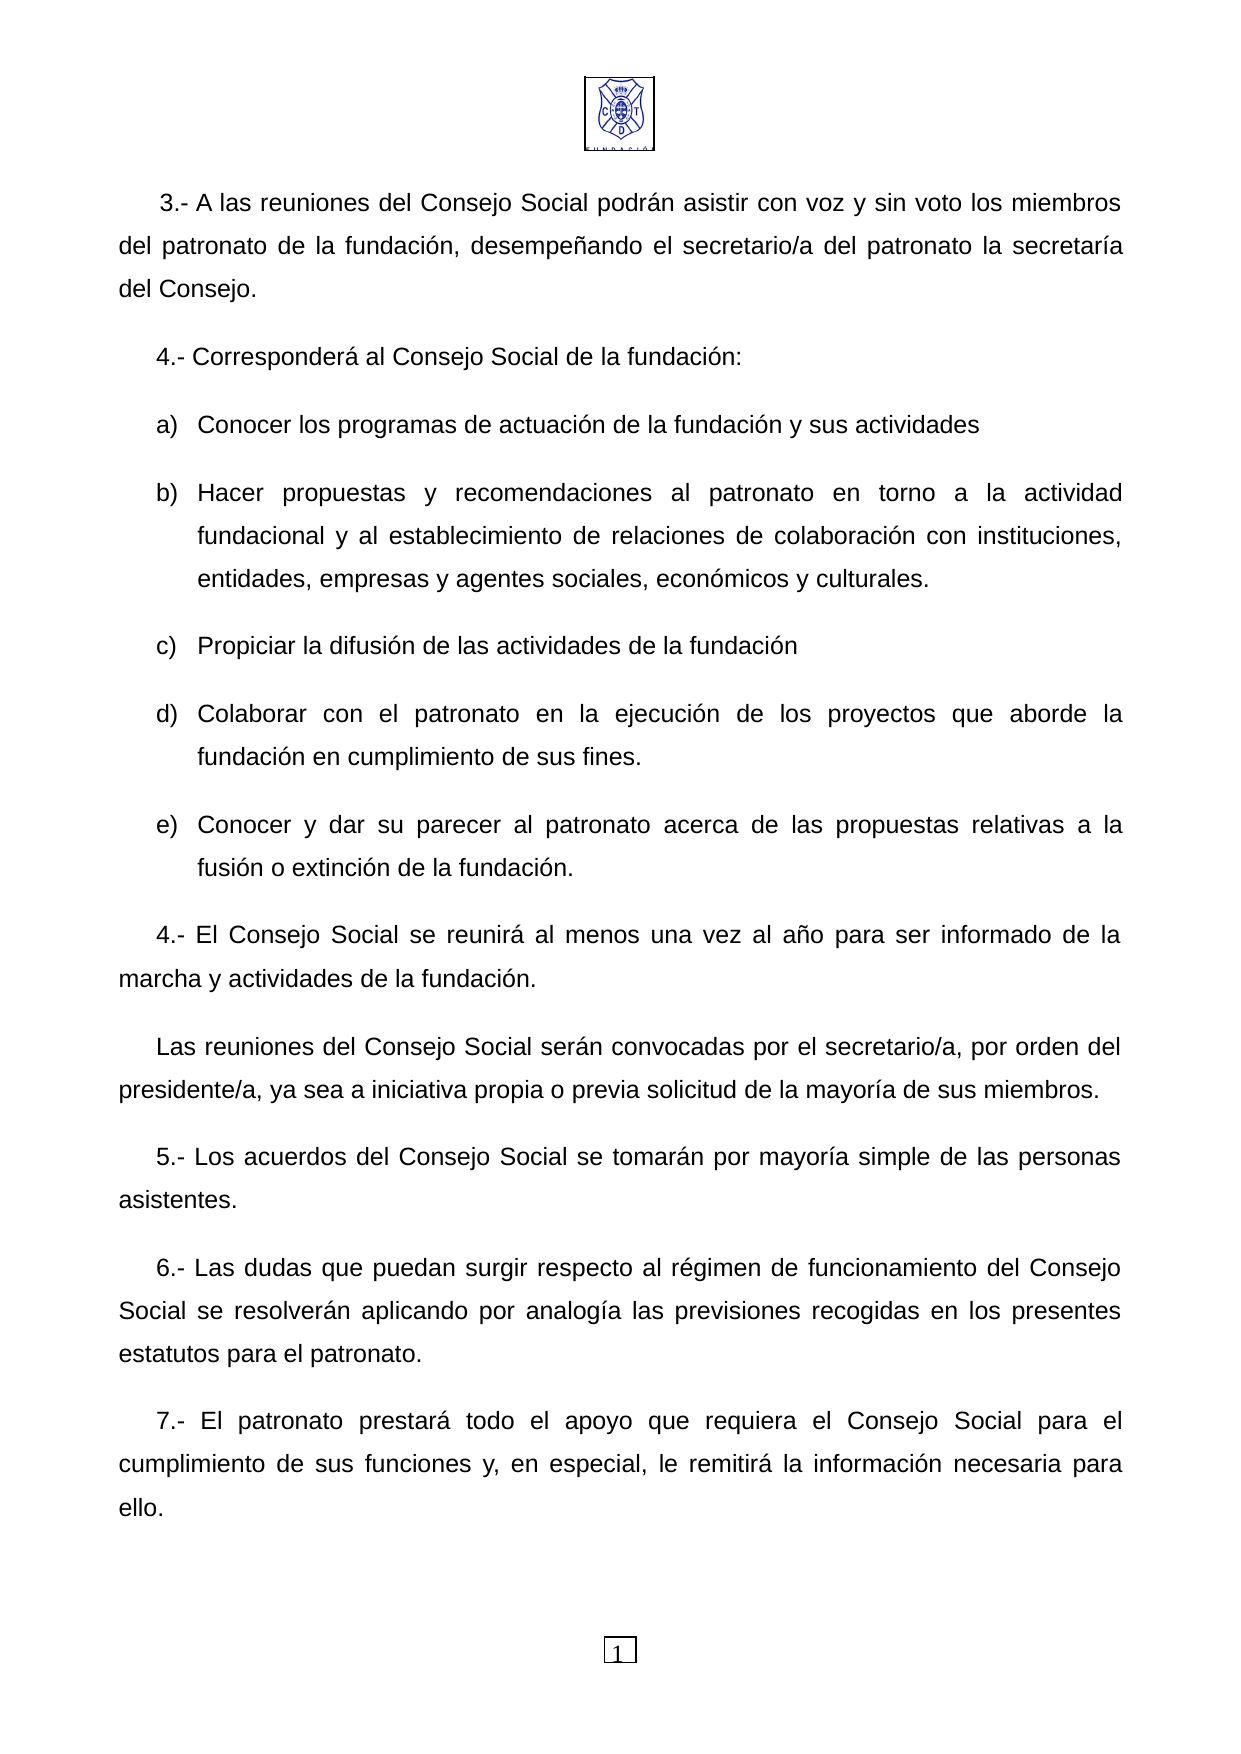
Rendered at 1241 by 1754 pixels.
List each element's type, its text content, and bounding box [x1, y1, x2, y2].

list Conocer y dar su parecer al patronato acerca de las propuestas relativas a la fusión o extinción de la fundación. [156, 810, 1123, 882]
text 6.- Las dudas que puedan surgir respecto al régimen de funcionamiento del Consejo Social se resolverán aplicando por analogía las previsiones recogidas en los presentes estatutos para el patronato. [118, 1253, 1123, 1368]
text 3.- A las reuniones del Consejo Social podrán asistir con voz y sin voto los miembros del patronato de la fundación, desempeñando el secretario/a del patronato la secretaría del Consejo. [118, 188, 1123, 303]
list Propiciar la difusión de las actividades de la fundación [156, 631, 1136, 660]
text Las reuniones del Consejo Social serán convocadas por el secretario/a, por orden del presidente/a, ya sea a iniciativa propia o previa solicitud de la mayoría de sus miembros. [118, 1031, 1123, 1103]
list Hacer propuestas y recomendaciones al patronato en torno a la actividad fundacional y al establecimiento de relaciones de colaboración con instituciones, entidades, empresas y agentes sociales, económicos y culturales. [156, 478, 1123, 593]
list Colaborar con el patronato en la ejecución de los proyectos que aborde la fundación en cumplimiento de sus fines. [156, 699, 1123, 771]
text 7.- El patronato prestará todo el apoyo que requiera el Consejo Social para el cumplimiento de sus funciones y, en especial, le remitirá la información necesaria para ello. [118, 1406, 1123, 1521]
text 5.- Los acuerdos del Consejo Social se tomarán por mayoría simple de las personas asistentes. [118, 1142, 1123, 1214]
text 4.- El Consejo Social se reunirá al menos una vez al año para ser informado de la marcha y actividades de la fundación. [118, 921, 1123, 992]
text 4.- Corresponderá al Consejo Social de la fundación: [156, 342, 1136, 370]
picture [586, 78, 653, 150]
list Conocer los programas de actuación de la fundación y sus actividades [156, 410, 1136, 438]
